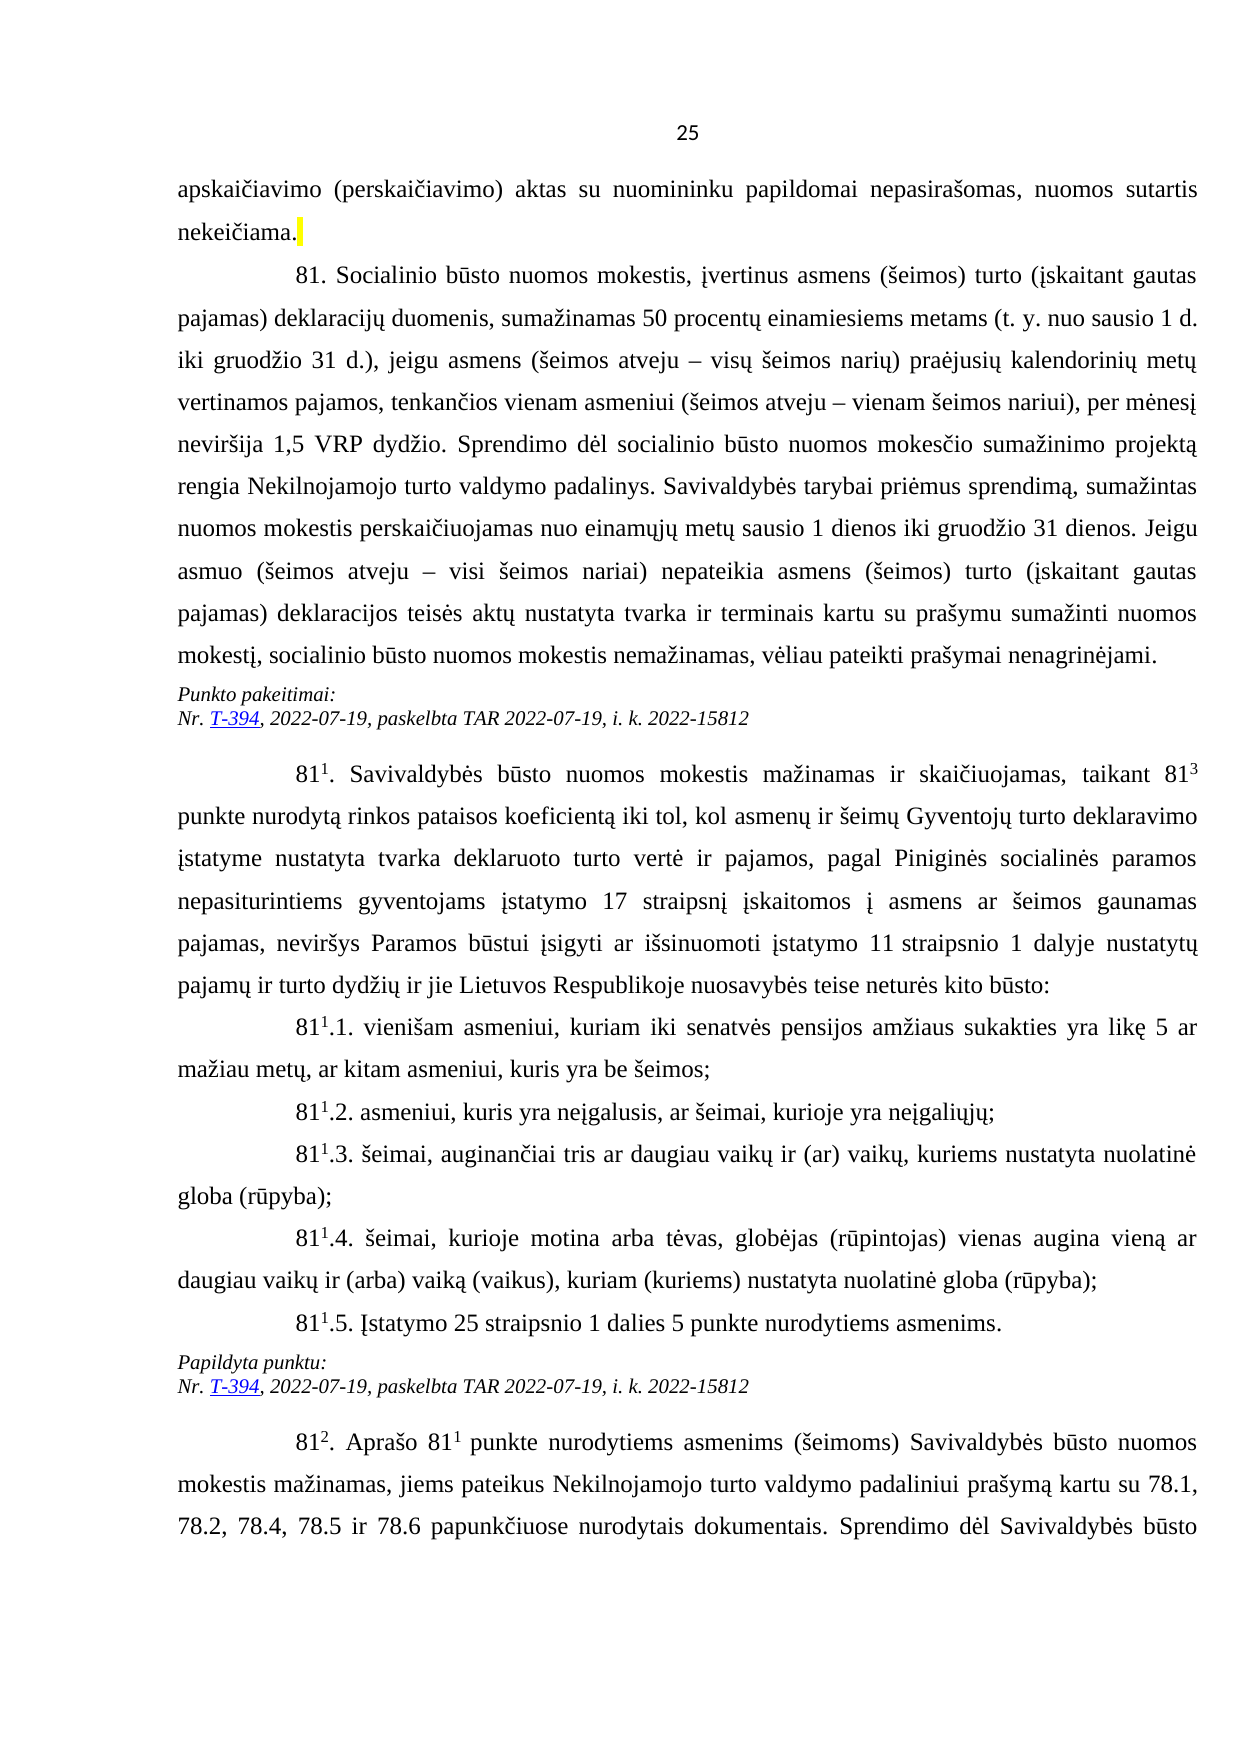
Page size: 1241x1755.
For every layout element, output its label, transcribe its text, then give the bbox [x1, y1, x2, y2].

text apskaičiavimo (perskaičiavimo) aktas su nuomininku papildomai nepasirašomas, nuomos sutartis nekeičiama. [177, 174, 1198, 246]
text 811.4. šeimai, kurioje motina arba tėvas, globėjas (rūpintojas) vienas augina vieną ar daugiau vaikų ir (arba) vaiką (vaikus), kuriam (kuriems) nustatyta nuolatinė globa (rūpyba); [177, 1223, 1198, 1294]
text Nr. T-394, 2022-07-19, paskelbta TAR 2022-07-19, i. k. 2022-15812 [177, 1374, 1198, 1398]
text 811. Savivaldybės būsto nuomos mokestis mažinamas ir skaičiuojamas, taikant 813 punkte nurodytą rinkos pataisos koeficientą iki tol, kol asmenų ir šeimų Gyventojų turto deklaravimo įstatyme nustatyta tvarka deklaruoto turto vertė ir pajamos, pagal Piniginės socialinės paramos nepasiturintiems gyventojams įstatymo 17 straipsnį įskaitomos į asmens ar šeimos gaunamas pajamas, neviršys Paramos būstui įsigyti ar išsinuomoti įstatymo 11 straipsnio 1 dalyje nustatytų pajamų ir turto dydžių ir jie Lietuvos Respublikoje nuosavybės teise neturės kito būsto: [177, 759, 1198, 999]
text Papildyta punktu: [177, 1350, 1198, 1374]
text 812. Aprašo 811 punkte nurodytiems asmenims (šeimoms) Savivaldybės būsto nuomos mokestis mažinamas, jiems pateikus Nekilnojamojo turto valdymo padaliniui prašymą kartu su 78.1, 78.2, 78.4, 78.5 ir 78.6 papunkčiuose nurodytais dokumentais. Sprendimo dėl Savivaldybės būsto [177, 1427, 1198, 1540]
text 811.3. šeimai, auginančiai tris ar daugiau vaikų ir (ar) vaikų, kuriems nustatyta nuolatinė globa (rūpyba); [177, 1139, 1198, 1210]
text 81. Socialinio būsto nuomos mokestis, įvertinus asmens (šeimos) turto (įskaitant gautas pajamas) deklaracijų duomenis, sumažinamas 50 procentų einamiesiems metams (t. y. nuo sausio 1 d. iki gruodžio 31 d.), jeigu asmens (šeimos atveju – visų šeimos narių) praėjusių kalendorinių metų vertinamos pajamos, tenkančios vienam asmeniui (šeimos atveju – vienam šeimos nariui), per mėnesį neviršija 1,5 VRP dydžio. Sprendimo dėl socialinio būsto nuomos mokesčio sumažinimo projektą rengia Nekilnojamojo turto valdymo padalinys. Savivaldybės tarybai priėmus sprendimą, sumažintas nuomos mokestis perskaičiuojamas nuo einamųjų metų sausio 1 dienos iki gruodžio 31 dienos. Jeigu asmuo (šeimos atveju – visi šeimos nariai) nepateikia asmens (šeimos) turto (įskaitant gautas pajamas) deklaracijos teisės aktų nustatyta tvarka ir terminais kartu su prašymu sumažinti nuomos mokestį, socialinio būsto nuomos mokestis nemažinamas, vėliau pateikti prašymai nenagrinėjami. [177, 260, 1198, 669]
text 811.5. Įstatymo 25 straipsnio 1 dalies 5 punkte nurodytiems asmenims. [177, 1308, 1198, 1336]
text Punkto pakeitimai: [177, 682, 1198, 706]
text 811.1. vienišam asmeniui, kuriam iki senatvės pensijos amžiaus sukakties yra likę 5 ar mažiau metų, ar kitam asmeniui, kuris yra be šeimos; [177, 1012, 1198, 1083]
text 811.2. asmeniui, kuris yra neįgalusis, ar šeimai, kurioje yra neįgaliųjų; [177, 1097, 1198, 1125]
text Nr. T-394, 2022-07-19, paskelbta TAR 2022-07-19, i. k. 2022-15812 [177, 706, 1198, 730]
